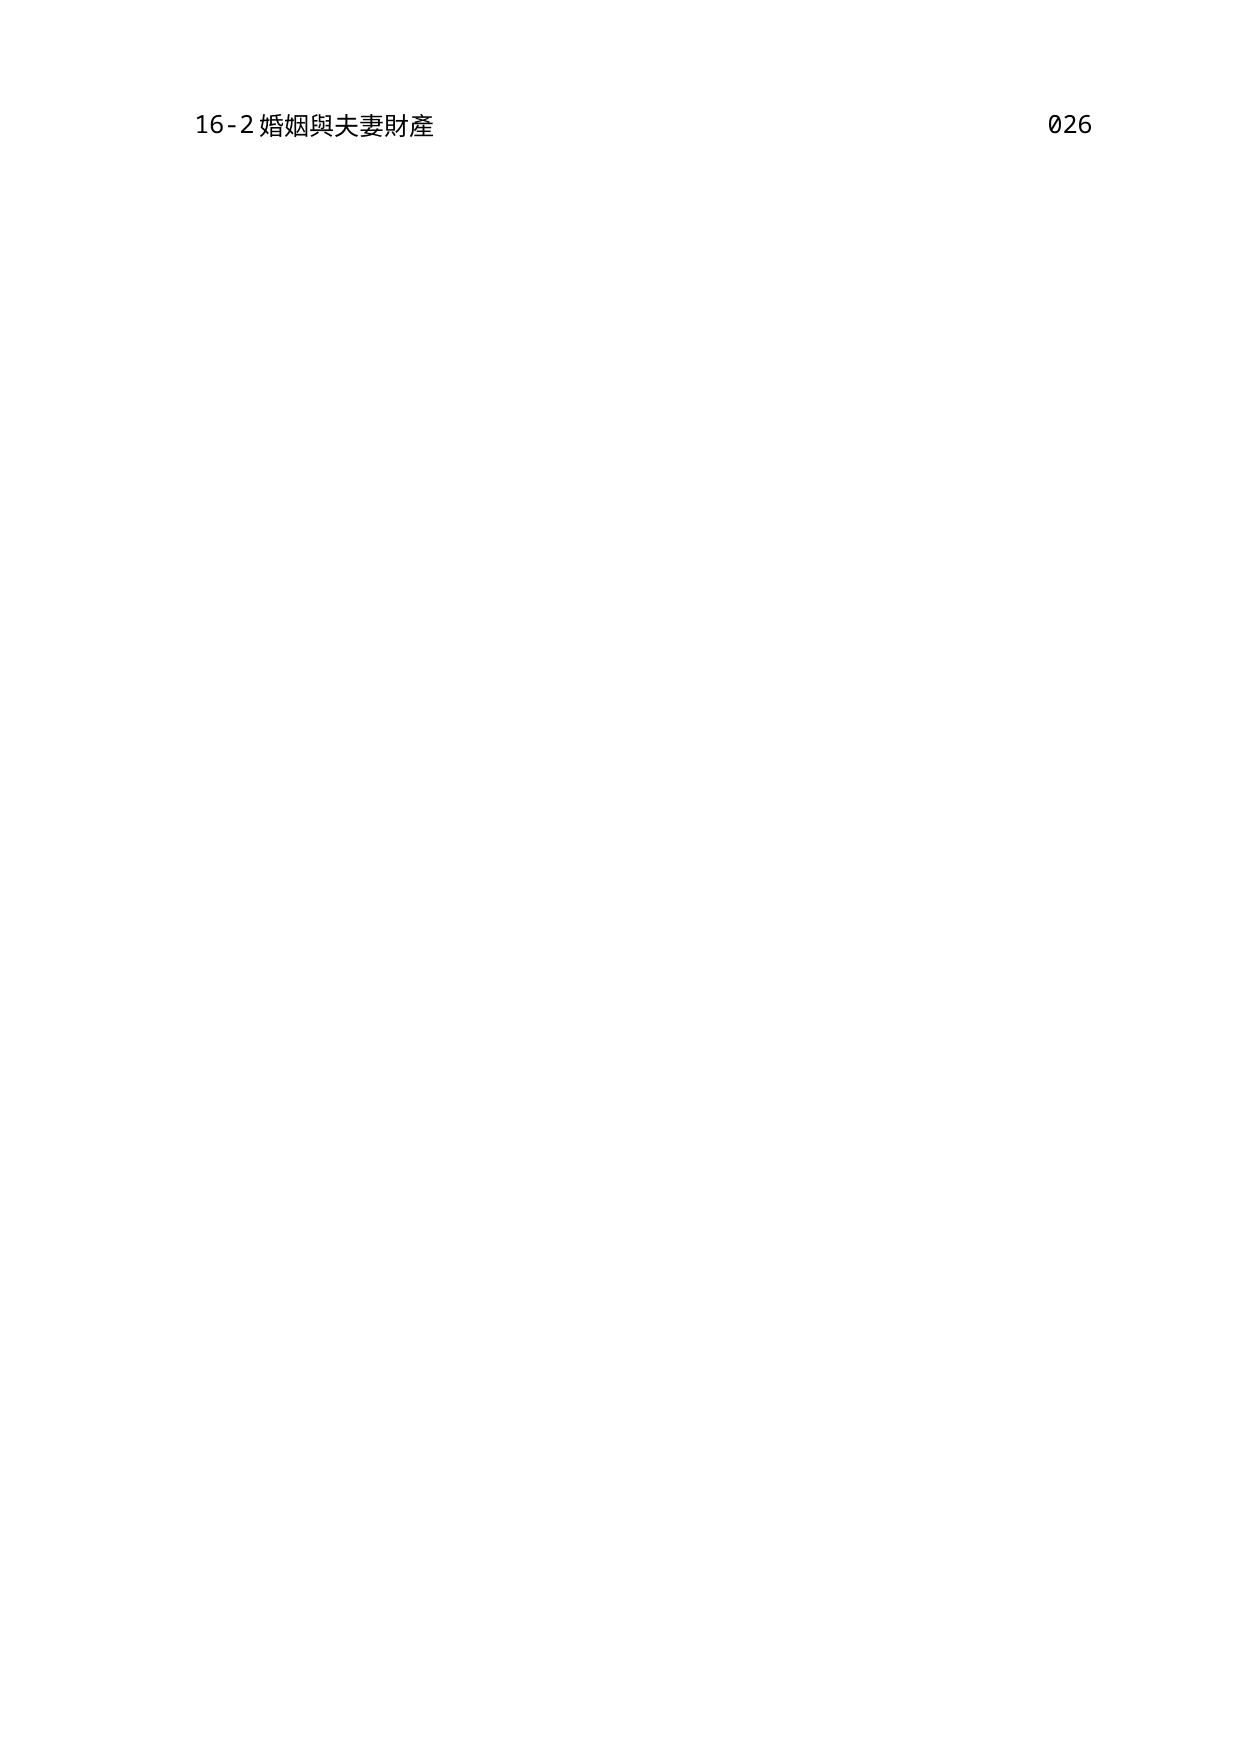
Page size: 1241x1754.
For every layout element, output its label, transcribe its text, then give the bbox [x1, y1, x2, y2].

text 16-2婚姻與夫妻財產 026 [194, 83, 1092, 145]
